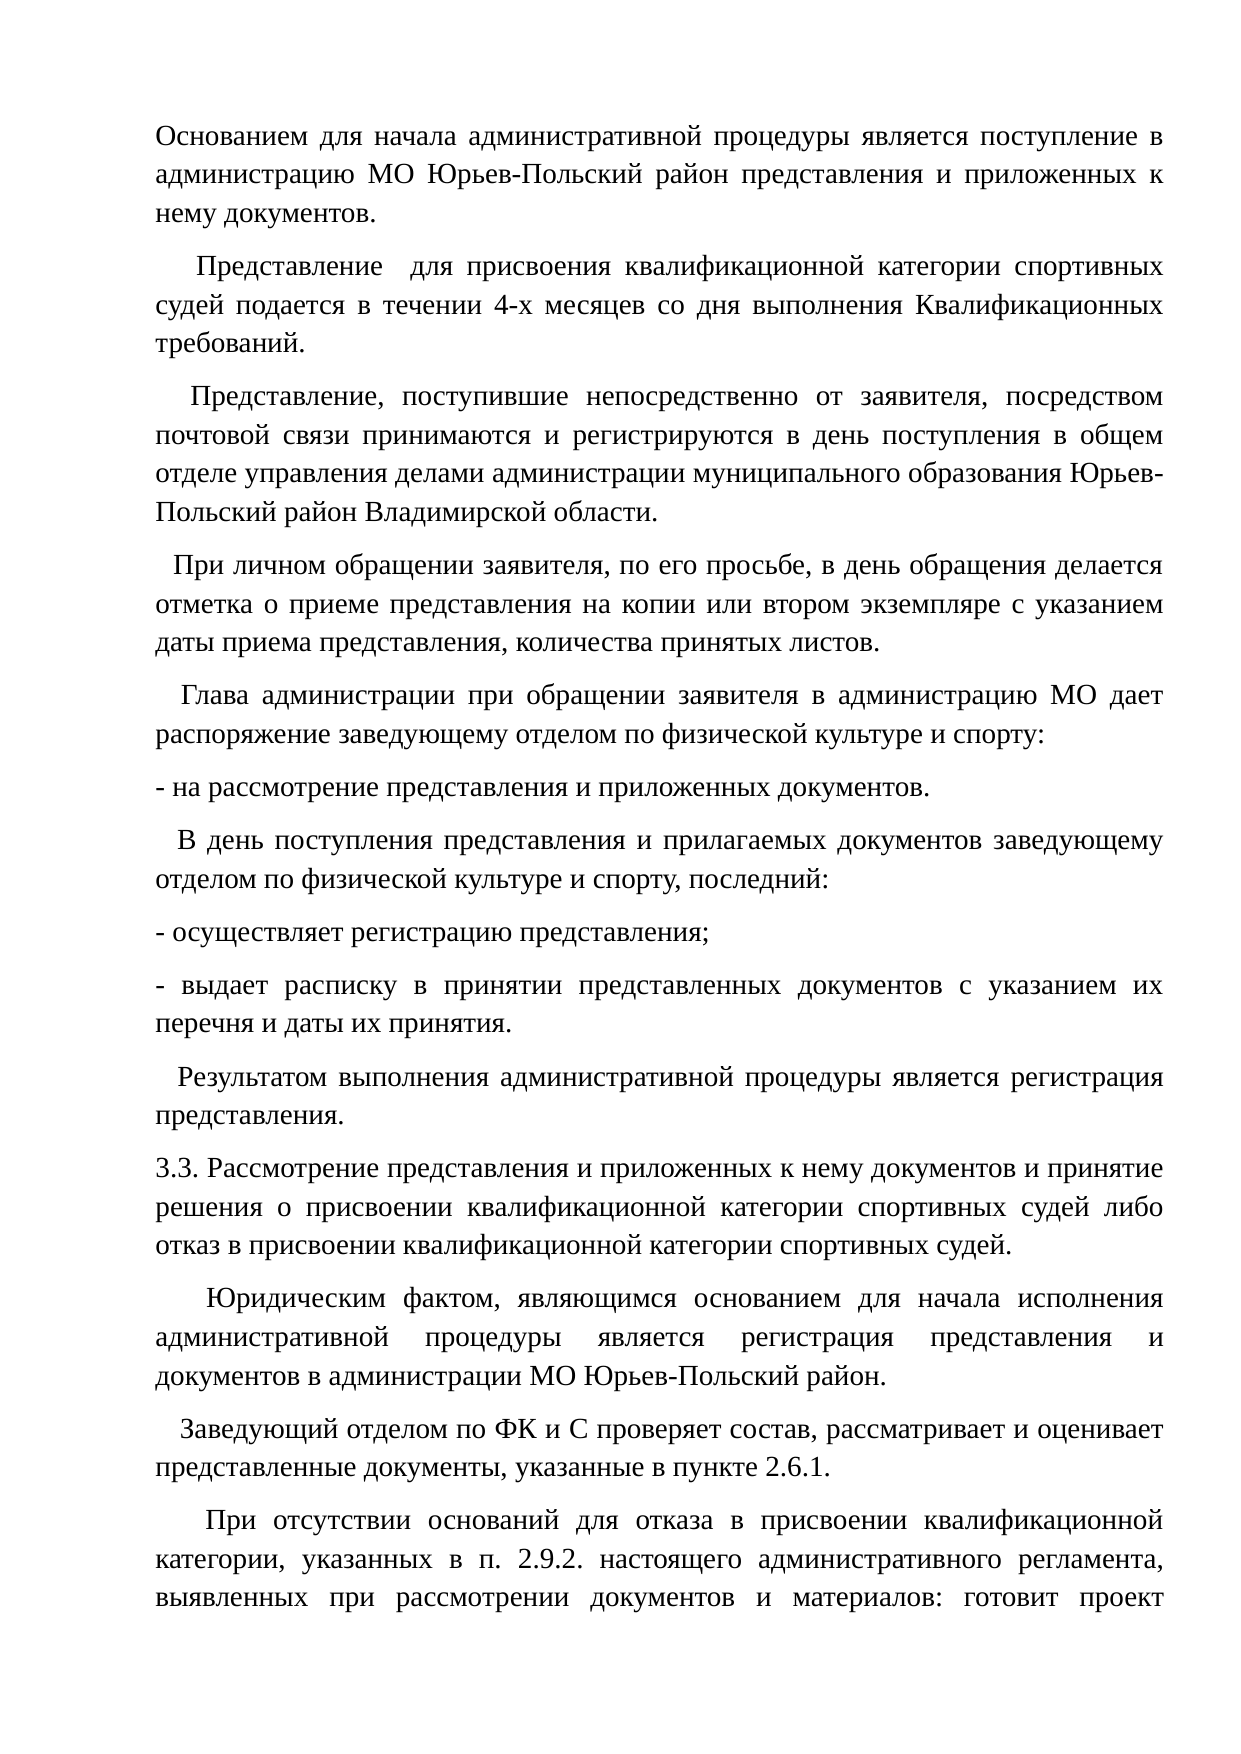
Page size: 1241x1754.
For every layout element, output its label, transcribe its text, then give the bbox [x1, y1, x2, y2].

text При отсутствии оснований для отказа в присвоении квалификационной категории, указанных в п. 2.9.2. настоящего административного регламента, выявленных при рассмотрении документов и материалов: готовит проект [155, 1502, 1164, 1613]
text Юридическим фактом, являющимся основанием для начала исполнения административной процедуры является регистрация представления и документов в администрации МО Юрьев-Польский район. [155, 1281, 1164, 1391]
text Глава администрации при обращении заявителя в администрацию МО дает распоряжение заведующему отделом по физической культуре и спорту: [155, 677, 1164, 749]
text - на рассмотрение представления и приложенных документов. [155, 769, 1164, 803]
text Основанием для начала административной процедуры является поступление в администрацию МО Юрьев-Польский район представления и приложенных к нему документов. [155, 118, 1164, 229]
text - выдает расписку в принятии представленных документов с указанием их перечня и даты их принятия. [155, 967, 1164, 1039]
text 3.3. Рассмотрение представления и приложенных к нему документов и принятие решения о присвоении квалификационной категории спортивных судей либо отказ в присвоении квалификационной категории спортивных судей. [155, 1150, 1164, 1261]
text Заведующий отделом по ФК и С проверяет состав, рассматривает и оценивает представленные документы, указанные в пункте 2.6.1. [155, 1411, 1164, 1483]
text В день поступления представления и прилагаемых документов заведующему отделом по физической культуре и спорту, последний: [155, 822, 1164, 894]
text Представление, поступившие непосредственно от заявителя, посредством почтовой связи принимаются и регистрируются в день поступления в общем отделе управления делами администрации муниципального образования Юрьев-Польский район Владимирской области. [155, 378, 1164, 528]
text - осуществляет регистрацию представления; [155, 914, 1164, 947]
text Результатом выполнения административной процедуры является регистрация представления. [155, 1059, 1164, 1131]
text При личном обращении заявителя, по его просьбе, в день обращения делается отметка о приеме представления на копии или втором экземпляре с указанием даты приема представления, количества принятых листов. [155, 547, 1164, 658]
text Представление для присвоения квалификационной категории спортивных судей подается в течении 4-х месяцев со дня выполнения Квалификационных требований. [155, 248, 1164, 359]
